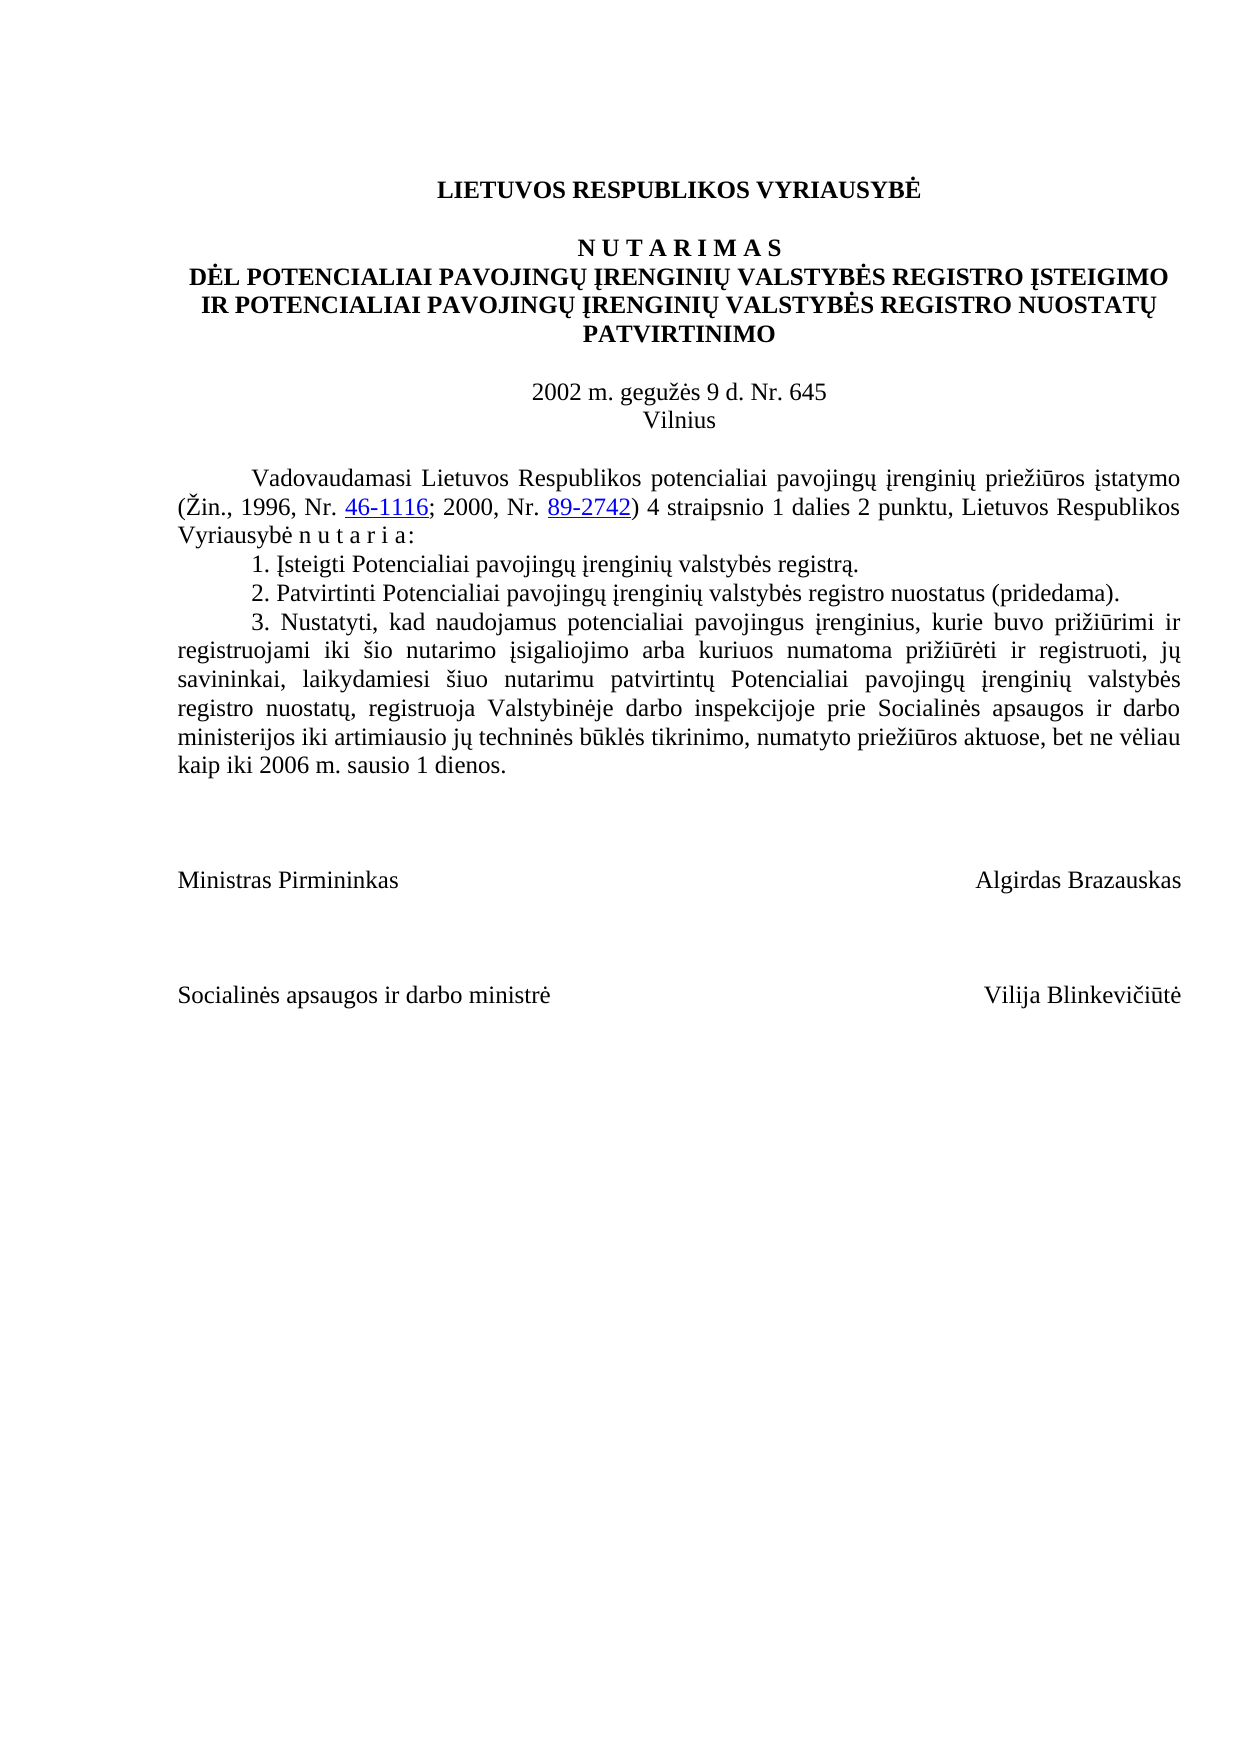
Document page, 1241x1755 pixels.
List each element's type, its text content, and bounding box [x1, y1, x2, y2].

text DĖL POTENCIALIAI PAVOJINGŲ ĮRENGINIŲ VALSTYBĖS REGISTRO ĮSTEIGIMO IR POTENCIALIAI PAVOJINGŲ ĮRENGINIŲ VALSTYBĖS REGISTRO NUOSTATŲ PATVIRTINIMO [177, 262, 1181, 348]
text LIETUVOS RESPUBLIKOS VYRIAUSYBĖ [177, 176, 1181, 204]
text 3. Nustatyti, kad naudojamus potencialiai pavojingus įrenginius, kurie buvo prižiūrimi ir registruojami iki šio nutarimo įsigaliojimo arba kuriuos numatoma prižiūrėti ir registruoti, jų savininkai, laikydamiesi šiuo nutarimu patvirtintų Potencialiai pavojingų įrenginių valstybės registro nuostatų, registruoja Valstybinėje darbo inspekcijoje prie Socialinės apsaugos ir darbo ministerijos iki artimiausio jų techninės būklės tikrinimo, numatyto priežiūros aktuose, bet ne vėliau kaip iki 2006 m. sausio 1 dienos. [177, 607, 1181, 779]
text Vilnius [177, 406, 1181, 434]
text 2002 m. gegužės 9 d. Nr. 645 [177, 377, 1181, 406]
text 1. Įsteigti Potencialiai pavojingų įrenginių valstybės registrą. [177, 549, 1181, 578]
text Ministras Pirmininkas Algirdas Brazauskas [177, 866, 1181, 894]
text Vadovaudamasi Lietuvos Respublikos potencialiai pavojingų įrenginių priežiūros įstatymo (Žin., 1996, Nr. 46-1116; 2000, Nr. 89-2742) 4 straipsnio 1 dalies 2 punktu, Lietuvos Respublikos Vyriausybė nutaria: [177, 463, 1181, 549]
text N U T A R I M A S [177, 233, 1181, 262]
text 2. Patvirtinti Potencialiai pavojingų įrenginių valstybės registro nuostatus (pridedama). [177, 578, 1181, 607]
text Socialinės apsaugos ir darbo ministrė Vilija Blinkevičiūtė [177, 981, 1181, 1009]
